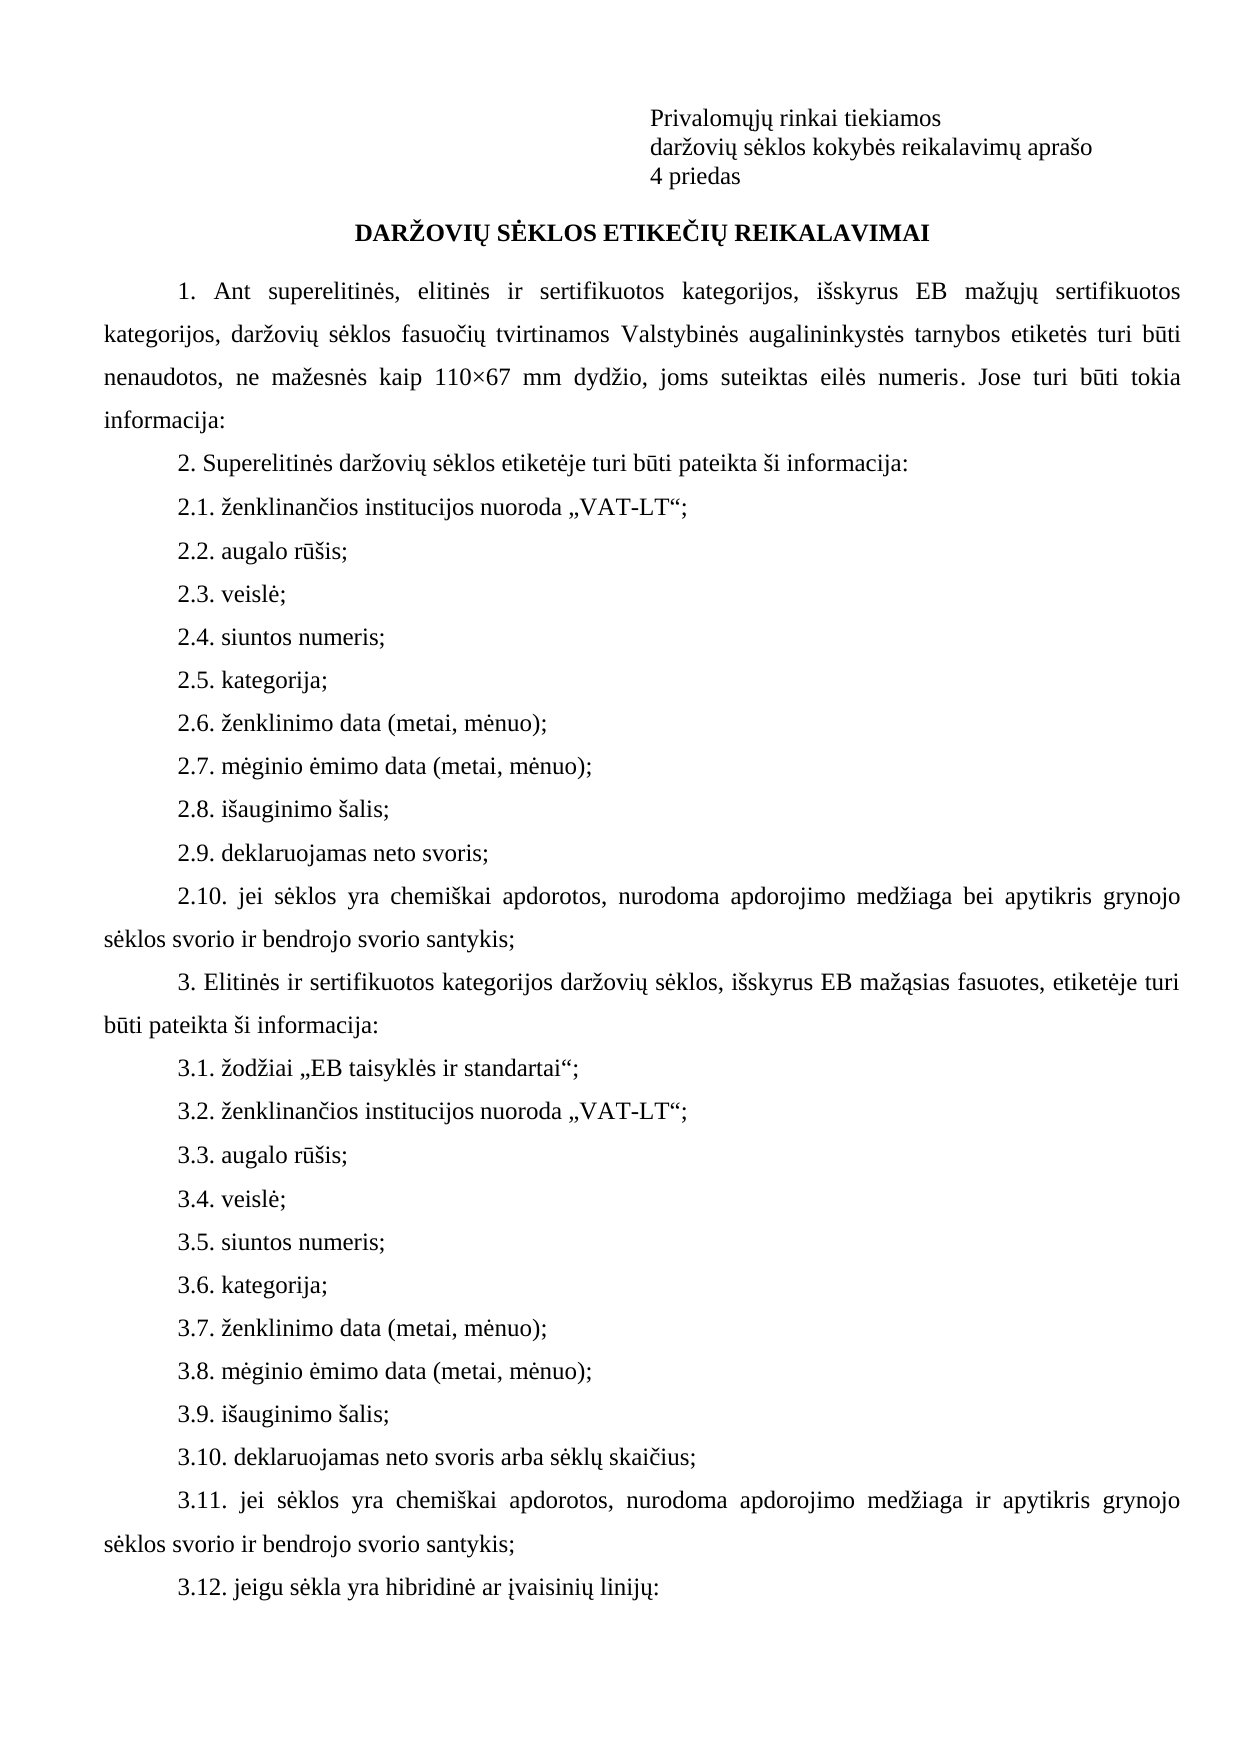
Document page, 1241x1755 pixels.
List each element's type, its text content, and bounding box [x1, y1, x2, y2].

text 2.10. jei sėklos yra chemiškai apdorotos, nurodoma apdorojimo medžiaga bei apytikris grynojo sėklos svorio ir bendrojo svorio santykis; [103, 881, 1181, 953]
text 3.2. ženklinančios institucijos nuoroda „VAT-LT“; [103, 1096, 1181, 1126]
text 3. Elitinės ir sertifikuotos kategorijos daržovių sėklos, išskyrus EB mažąsias fasuotes, etiketėje turi būti pateikta ši informacija: [103, 967, 1181, 1039]
text daržovių sėklos kokybės reikalavimų aprašo [103, 132, 1181, 161]
text 3.9. išauginimo šalis; [103, 1399, 1181, 1428]
text 2.2. augalo rūšis; [103, 536, 1181, 564]
text 3.10. deklaruojamas neto svoris arba sėklų skaičius; [103, 1442, 1181, 1471]
text 2.1. ženklinančios institucijos nuoroda „VAT-LT“; [103, 492, 1181, 521]
text 3.1. žodžiai „EB taisyklės ir standartai“; [103, 1053, 1181, 1082]
text 3.7. ženklinimo data (metai, mėnuo); [103, 1313, 1181, 1342]
text 3.4. veislė; [103, 1184, 1181, 1212]
text 2.7. mėginio ėmimo data (metai, mėnuo); [103, 751, 1181, 780]
text 2.5. kategorija; [103, 665, 1181, 694]
text 4 priedas [103, 161, 1181, 190]
text 3.8. mėginio ėmimo data (metai, mėnuo); [103, 1356, 1181, 1385]
text DARŽOVIŲ SĖKLOS ETIKEČIŲ REIKALAVIMAI [103, 218, 1181, 247]
text 2.9. deklaruojamas neto svoris; [103, 838, 1181, 866]
text 3.11. jei sėklos yra chemiškai apdorotos, nurodoma apdorojimo medžiaga ir apytikris grynojo sėklos svorio ir bendrojo svorio santykis; [103, 1486, 1181, 1557]
text 3.12. jeigu sėkla yra hibridinė ar įvaisinių linijų: [103, 1572, 1181, 1601]
text 2.6. ženklinimo data (metai, mėnuo); [103, 708, 1181, 737]
text 2. Superelitinės daržovių sėklos etiketėje turi būti pateikta ši informacija: [103, 448, 1181, 477]
text 3.6. kategorija; [103, 1270, 1181, 1299]
text Privalomųjų rinkai tiekiamos [103, 103, 1181, 132]
text 3.3. augalo rūšis; [103, 1141, 1181, 1169]
text 2.3. veislė; [103, 579, 1181, 608]
text 2.4. siuntos numeris; [103, 622, 1181, 651]
text 1. Ant superelitinės, elitinės ir sertifikuotos kategorijos, išskyrus EB mažųjų sertifikuotos kategorijos, daržovių sėklos fasuočių tvirtinamos Valstybinės augalininkystės tarnybos etiketės turi būti nenaudotos, ne mažesnės kaip 110×67 mm dydžio, joms suteiktas eilės numeris. Jose turi būti tokia informacija: [103, 276, 1181, 434]
text 3.5. siuntos numeris; [103, 1227, 1181, 1256]
text 2.8. išauginimo šalis; [103, 794, 1181, 823]
